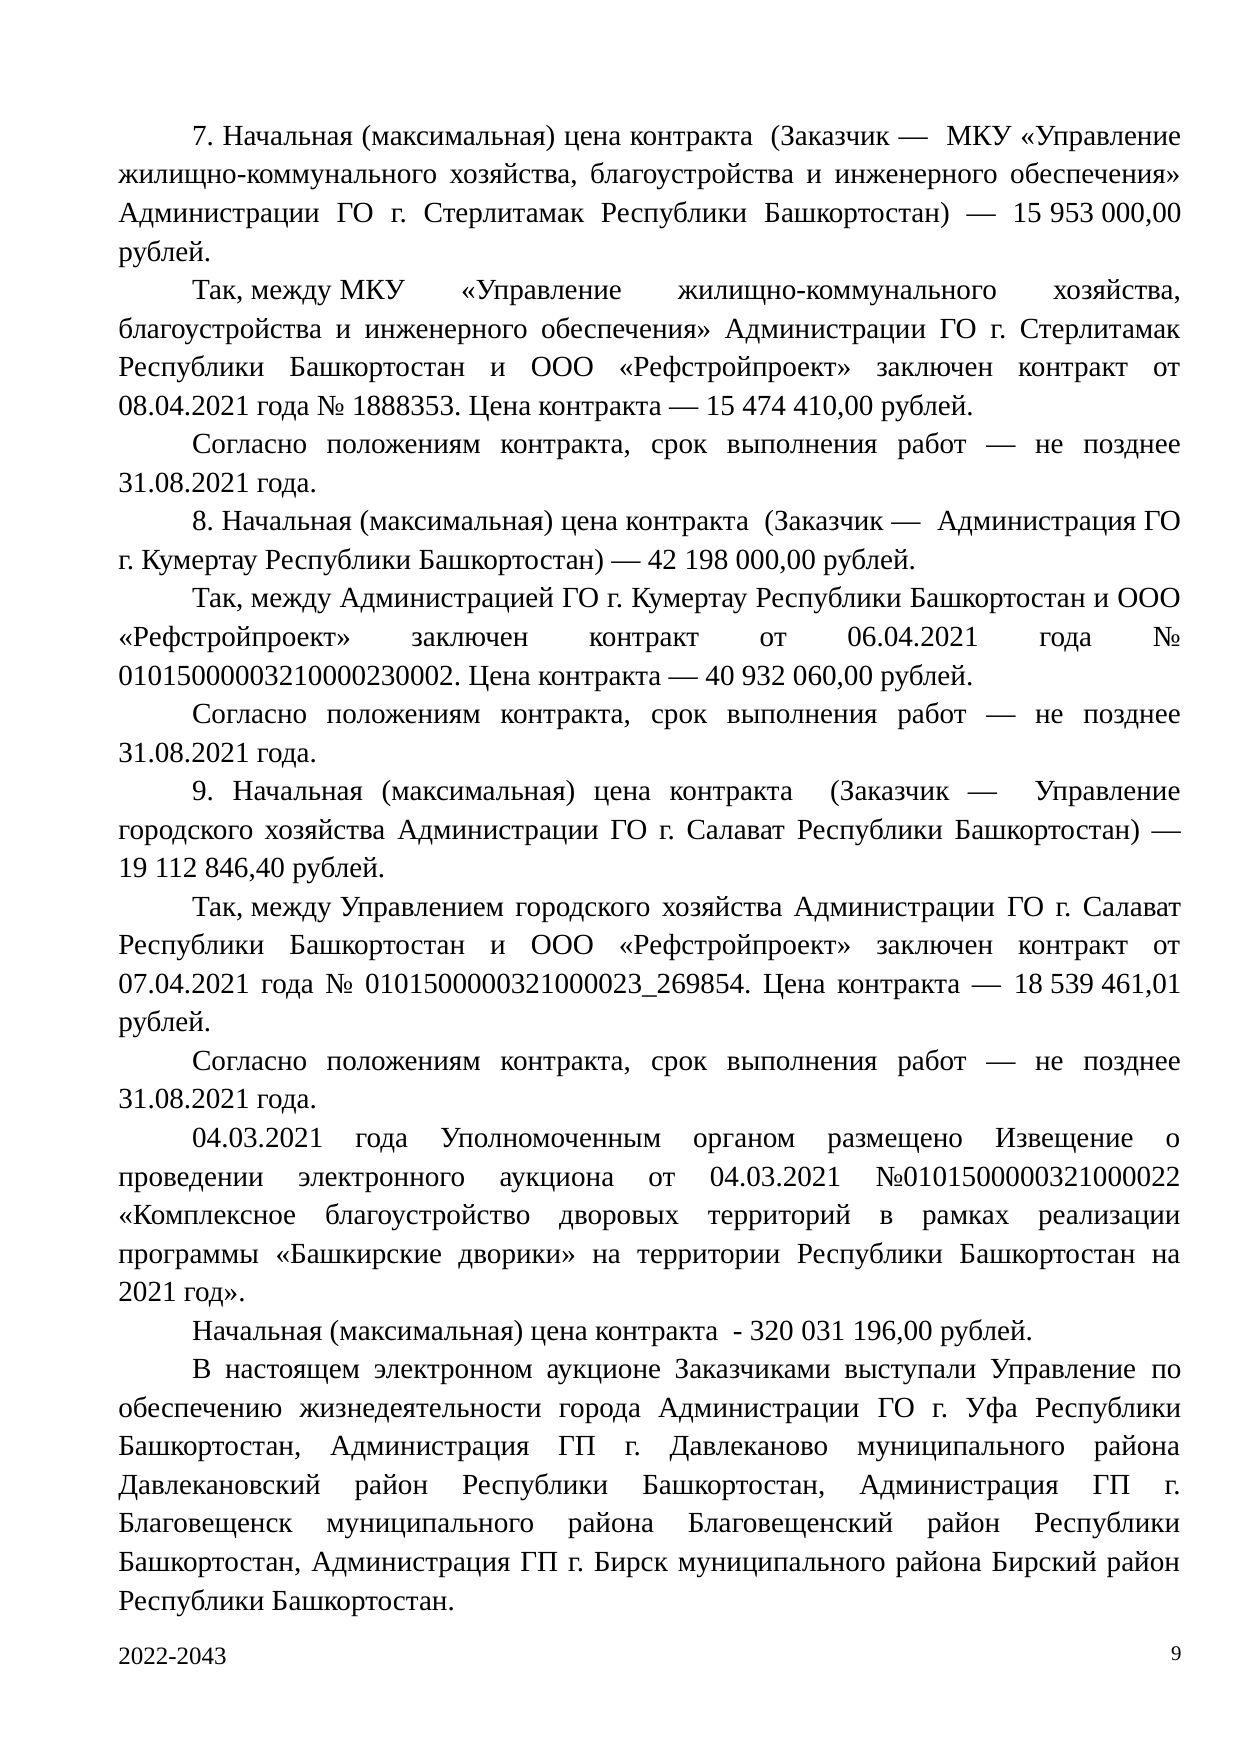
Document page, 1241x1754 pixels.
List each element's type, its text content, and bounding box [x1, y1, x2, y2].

text 7. Начальная (максимальная) цена контракта (Заказчик — МКУ «Управление жилищно-коммунального хозяйства, благоустройства и инженерного обеспечения» Администрации ГО г. Стерлитамак Республики Башкортостан) — 15 953 000,00 рублей. [118, 118, 1181, 267]
text 04.03.2021 года Уполномоченным органом размещено Извещение о проведении электронного аукциона от 04.03.2021 №0101500000321000022 «Комплексное благоустройство дворовых территорий в рамках реализации программы «Башкирские дворики» на территории Республики Башкортостан на 2021 год». [118, 1120, 1181, 1308]
text Так, между Администрацией ГО г. Кумертау Республики Башкортостан и ООО «Рефстройпроект» заключен контракт от 06.04.2021 года № 01015000003210000230002. Цена контракта — 40 932 060,00 рублей. [118, 581, 1181, 691]
text 9. Начальная (максимальная) цена контракта (Заказчик — Управление городского хозяйства Администрации ГО г. Салават Республики Башкортостан) — 19 112 846,40 рублей. [118, 773, 1181, 884]
text В настоящем электронном аукционе Заказчиками выступали Управление по обеспечению жизнедеятельности города Администрации ГО г. Уфа Республики Башкортостан, Администрация ГП г. Давлеканово муниципального района Давлекановский район Республики Башкортостан, Администрация ГП г. Благовещенск муниципального района Благовещенский район Республики Башкортостан, Администрация ГП г. Бирск муниципального района Бирский район Республики Башкортостан. [118, 1351, 1181, 1616]
text Так, между Управлением городского хозяйства Администрации ГО г. Салават Республики Башкортостан и ООО «Рефстройпроект» заключен контракт от 07.04.2021 года № 0101500000321000023_269854. Цена контракта — 18 539 461,01 рублей. [118, 889, 1181, 1038]
text Согласно положениям контракта, срок выполнения работ — не позднее 31.08.2021 года. [118, 426, 1181, 498]
text Начальная (максимальная) цена контракта - 320 031 196,00 рублей. [118, 1313, 1181, 1346]
text Согласно положениям контракта, срок выполнения работ — не позднее 31.08.2021 года. [118, 1043, 1181, 1115]
text 8. Начальная (максимальная) цена контракта (Заказчик — Администрация ГО г. Кумертау Республики Башкортостан) — 42 198 000,00 рублей. [118, 503, 1181, 576]
text Так, между МКУ «Управление жилищно-коммунального хозяйства, благоустройства и инженерного обеспечения» Администрации ГО г. Стерлитамак Республики Башкортостан и ООО «Рефстройпроект» заключен контракт от 08.04.2021 года № 1888353. Цена контракта — 15 474 410,00 рублей. [118, 272, 1181, 421]
text Согласно положениям контракта, срок выполнения работ — не позднее 31.08.2021 года. [118, 696, 1181, 768]
